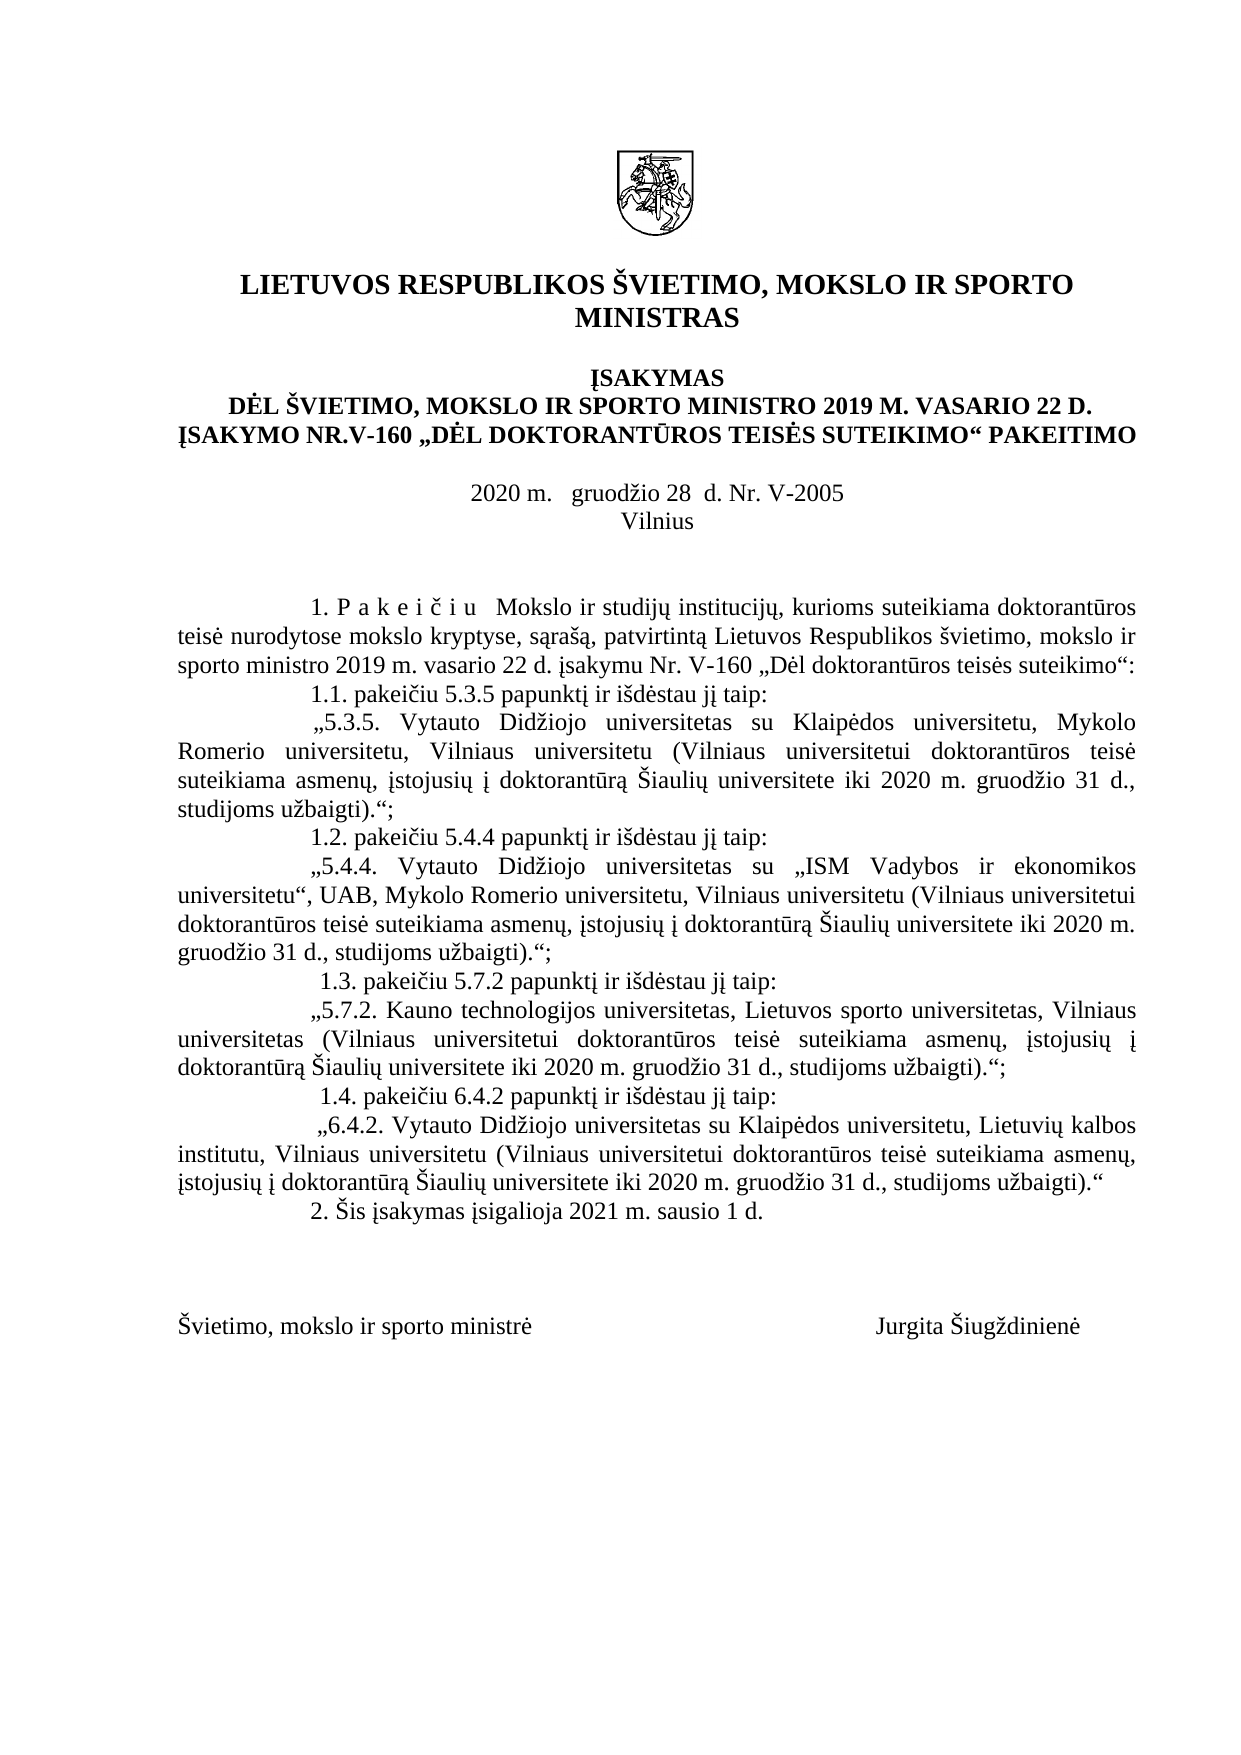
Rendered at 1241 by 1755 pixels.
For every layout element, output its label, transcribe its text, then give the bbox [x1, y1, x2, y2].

text „5.3.5. Vytauto Didžiojo universitetas su Klaipėdos universitetu, Mykolo Romerio universitetu, Vilniaus universitetu (Vilniaus universitetui doktorantūros teisė suteikiama asmenų, įstojusių į doktorantūrą Šiaulių universitete iki 2020 m. gruodžio 31 d., studijoms užbaigti).“; [177, 707, 1137, 822]
text 2. Šis įsakymas įsigalioja 2021 m. sausio 1 d. [177, 1196, 1137, 1225]
text ĮSAKYMAS [177, 363, 1137, 391]
text Švietimo, mokslo ir sporto ministrė Jurgita Šiugždinienė [177, 1311, 1137, 1340]
text Vilnius [177, 506, 1137, 535]
text „5.7.2. Kauno technologijos universitetas, Lietuvos sporto universitetas, Vilniaus universitetas (Vilniaus universitetui doktorantūros teisė suteikiama asmenų, įstojusių į doktorantūrą Šiaulių universitete iki 2020 m. gruodžio 31 d., studijoms užbaigti).“; [177, 995, 1137, 1081]
text LIETUVOS RESPUBLIKOS ŠVIETIMO, MOKSLO IR SPORTO MINISTRAS [177, 267, 1137, 334]
text DĖL ŠVIETIMO, MOKSLO IR SPORTO MINISTRO 2019 M. VASARIO 22 D. ĮSAKYMO NR.V-160 „DĖL DOKTORANTŪROS TEISĖS SUTEIKIMO“ PAKEITIMO [177, 391, 1137, 449]
text 2020 m. gruodžio 28 d. Nr. V-2005 [177, 478, 1137, 506]
text 1. P a k e i č i u Mokslo ir studijų institucijų, kurioms suteikiama doktorantūros teisė nurodytose mokslo kryptyse, sąrašą, patvirtintą Lietuvos Respublikos švietimo, mokslo ir sporto ministro 2019 m. vasario 22 d. įsakymu Nr. V-160 „Dėl doktorantūros teisės suteikimo“: [177, 592, 1137, 679]
text 1.4. pakeičiu 6.4.2 papunktį ir išdėstau jį taip: [177, 1081, 1137, 1110]
text 1.2. pakeičiu 5.4.4 papunktį ir išdėstau jį taip: [177, 822, 1137, 851]
text „6.4.2. Vytauto Didžiojo universitetas su Klaipėdos universitetu, Lietuvių kalbos institutu, Vilniaus universitetu (Vilniaus universitetui doktorantūros teisė suteikiama asmenų, įstojusių į doktorantūrą Šiaulių universitete iki 2020 m. gruodžio 31 d., studijoms užbaigti).“ [177, 1110, 1137, 1196]
text „5.4.4. Vytauto Didžiojo universitetas su „ISM Vadybos ir ekonomikos universitetu“, UAB, Mykolo Romerio universitetu, Vilniaus universitetu (Vilniaus universitetui doktorantūros teisė suteikiama asmenų, įstojusių į doktorantūrą Šiaulių universitete iki 2020 m. gruodžio 31 d., studijoms užbaigti).“; [177, 851, 1137, 966]
text 1.1. pakeičiu 5.3.5 papunktį ir išdėstau jį taip: [310, 679, 1137, 707]
text 1.3. pakeičiu 5.7.2 papunktį ir išdėstau jį taip: [177, 966, 1137, 995]
